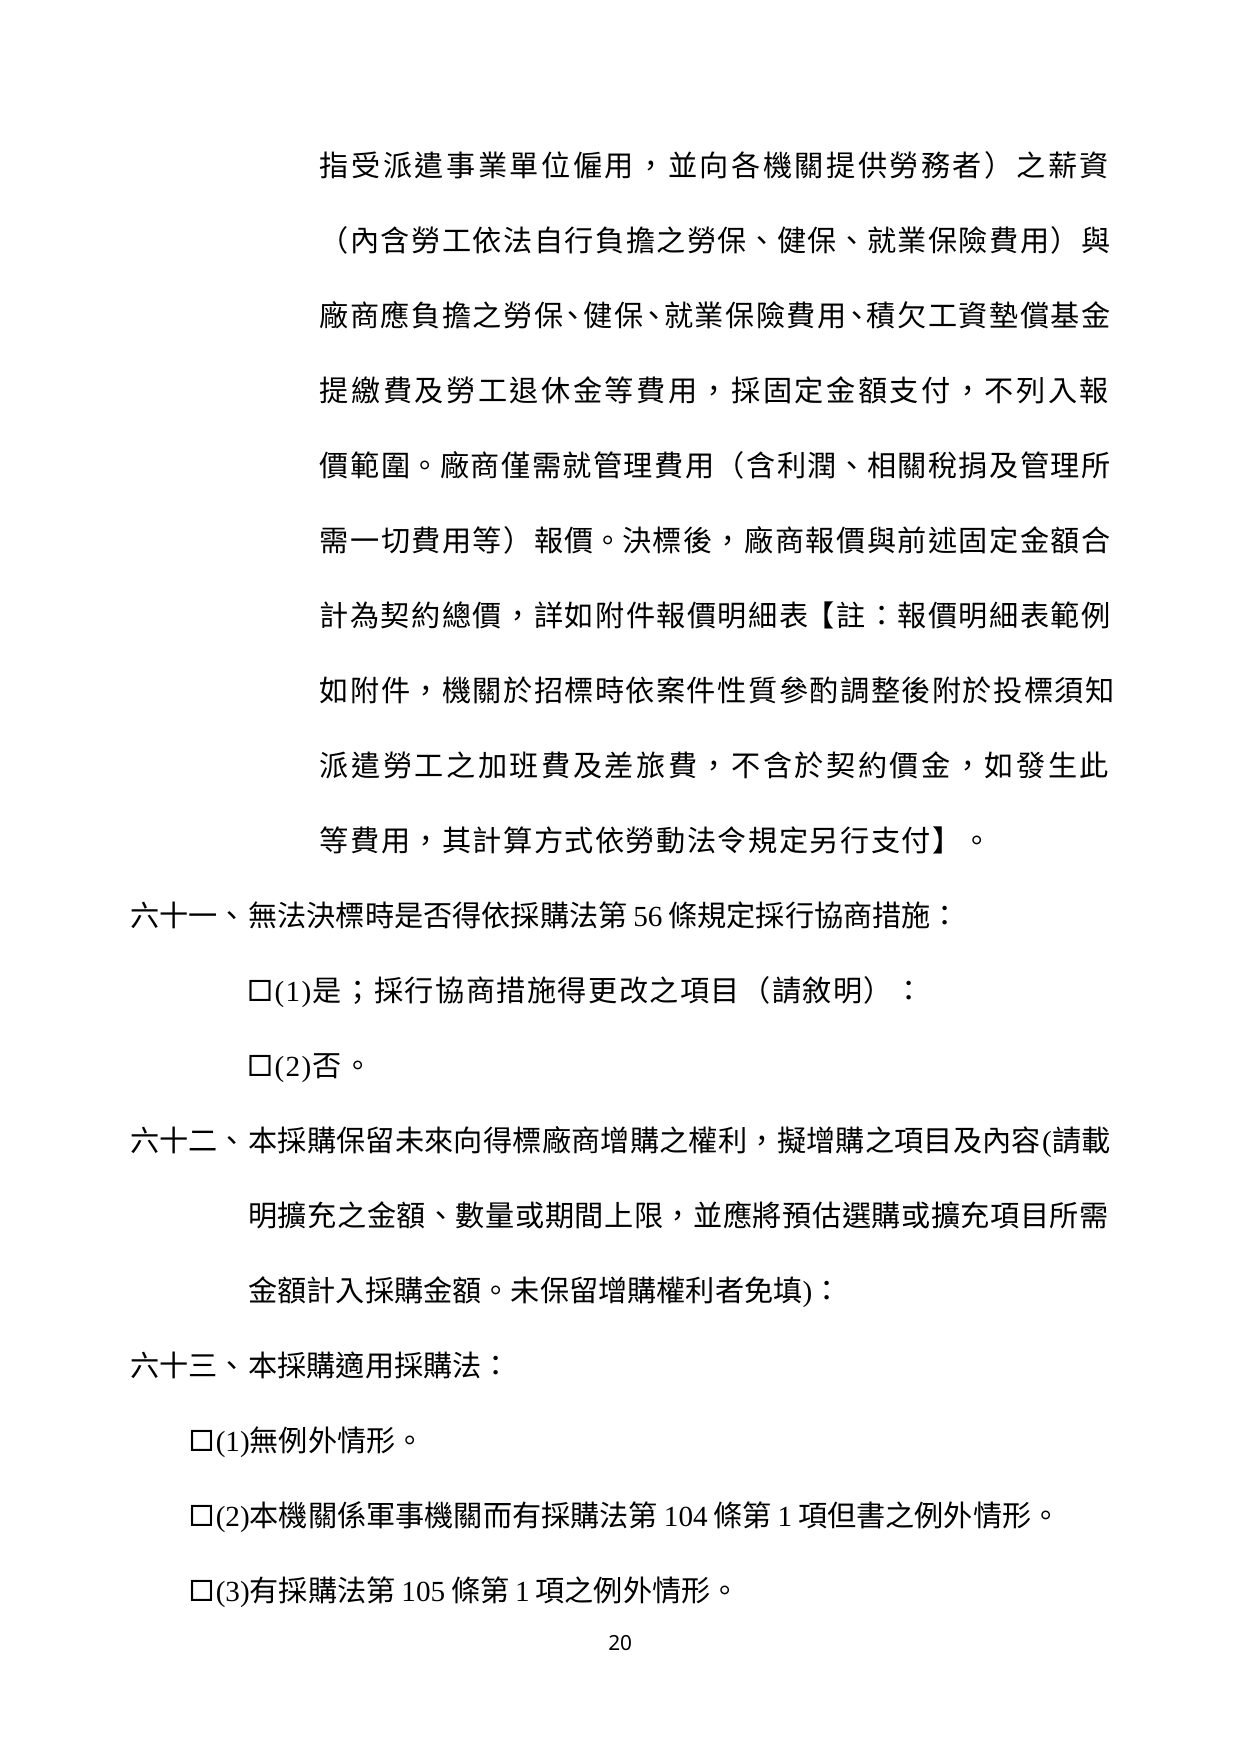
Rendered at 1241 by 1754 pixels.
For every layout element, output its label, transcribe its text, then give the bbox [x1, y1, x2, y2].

list 無法決標時是否得依採購法第56條規定採行協商措施： [130, 876, 1110, 951]
text (3)有採購法第105條第1項之例外情形。 [130, 1551, 1110, 1626]
text (2)本機關係軍事機關而有採購法第104條第1項但書之例外情形。 [130, 1476, 1110, 1551]
text (1)無例外情形。 [130, 1401, 1110, 1476]
list 本採購保留未來向得標廠商增購之權利，擬增購之項目及內容(請載明擴充之金額、數量或期間上限，並應將預估選購或擴充項目所需金額計入採購金額。未保留增購權利者免填)： [130, 1101, 1110, 1326]
text (2)否。 [247, 1026, 1110, 1101]
text (3)屬勞動派遣（指派遣事業單位指派所僱用之勞工至機關提供勞務，接受各該機關指揮監督管理之行為）：派遣勞工（指受派遣事業單位僱用，並向各機關提供勞務者）之薪資（內含勞工依法自行負擔之勞保、健保、就業保險費用）與廠商應負擔之勞保、健保、就業保險費用、積欠工資墊償基金提繳費及勞工退休金等費用，採固定金額支付，不列入報價範圍。廠商僅需就管理費用（含利潤、相關稅捐及管理所需一切費用等）報價。決標後，廠商報價與前述固定金額合計為契約總價，詳如附件報價明細表【註：報價明細表範例如附件，機關於招標時依案件性質參酌調整後附於投標須知。派遣勞工之加班費及差旅費，不含於契約價金，如發生此等費用，其計算方式依勞動法令規定另行支付】。 [247, 126, 1110, 876]
text (1)是；採行協商措施得更改之項目（請敘明）： [247, 951, 1110, 1026]
list 本採購適用採購法： [130, 1326, 1110, 1401]
